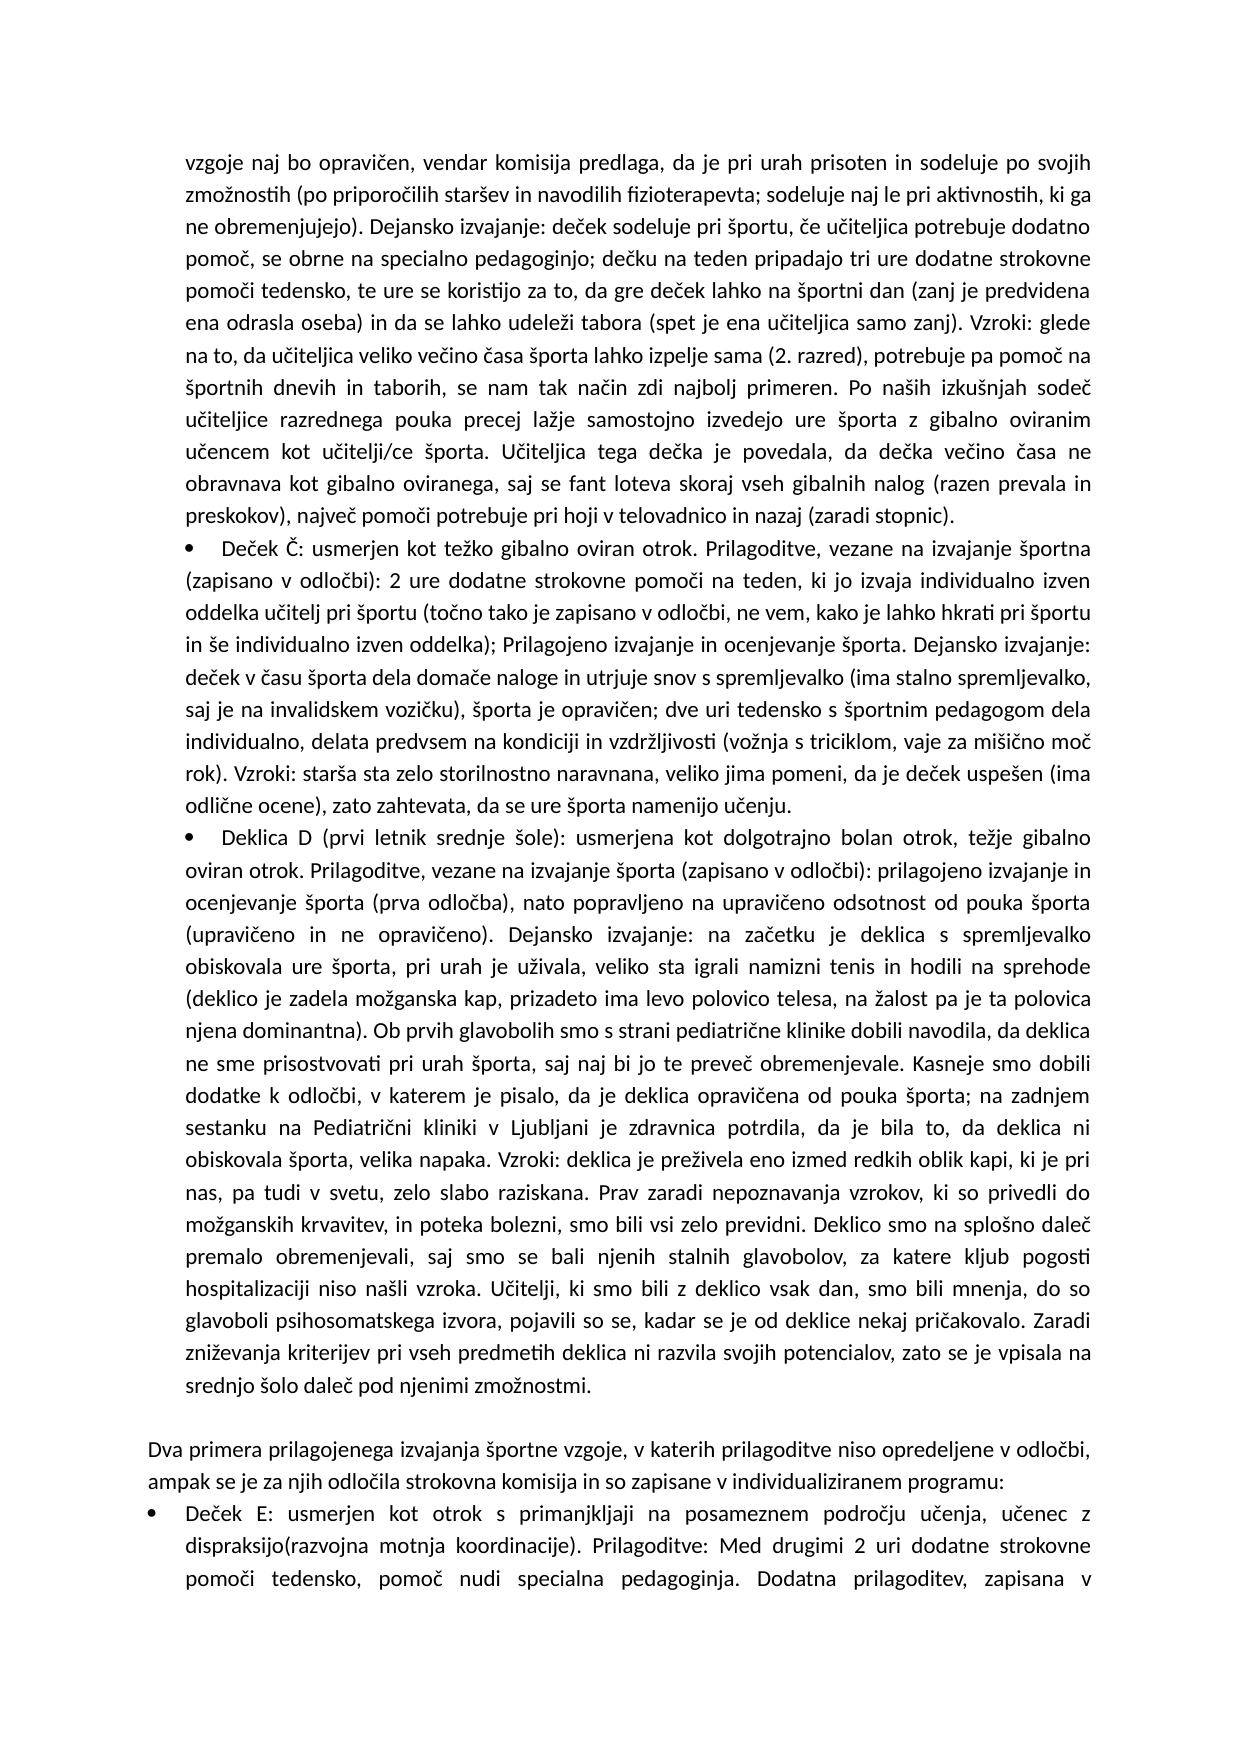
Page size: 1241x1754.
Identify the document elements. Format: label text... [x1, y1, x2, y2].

text Dva primera prilagojenega izvajanja športne vzgoje, v katerih prilagoditve niso opredeljene v odločbi, ampak se je za njih odločila strokovna komisija in so zapisane v individualiziranem programu: [148, 1435, 1093, 1495]
list Deklica D (prvi letnik srednje šole): usmerjena kot dolgotrajno bolan otrok, težje gibalno oviran otrok. Prilagoditve, vezane na izvajanje športa (zapisano v odločbi): prilagojeno izvajanje in ocenjevanje športa (prva odločba), nato popravljeno na upravičeno odsotnost od pouka športa (upravičeno in ne opravičeno). Dejansko izvajanje: na začetku je deklica s spremljevalko obiskovala ure športa, pri urah je uživala, veliko sta igrali namizni tenis in hodili na sprehode (deklico je zadela možganska kap, prizadeto ima levo polovico telesa, na žalost pa je ta polovica njena dominantna). Ob prvih glavobolih smo s strani pediatrične klinike dobili navodila, da deklica ne sme prisostvovati pri urah športa, saj naj bi jo te preveč obremenjevale. Kasneje smo dobili dodatke k odločbi, v katerem je pisalo, da je deklica opravičena od pouka športa; na zadnjem sestanku na Pediatrični kliniki v Ljubljani je zdravnica potrdila, da je bila to, da deklica ni obiskovala športa, velika napaka. Vzroki: deklica je preživela eno izmed redkih oblik kapi, ki je pri nas, pa tudi v svetu, zelo slabo raziskana. Prav zaradi nepoznavanja vzrokov, ki so privedli do možganskih krvavitev, in poteka bolezni, smo bili vsi zelo previdni. Deklico smo na splošno daleč premalo obremenjevali, saj smo se bali njenih stalnih glavobolov, za katere kljub pogosti hospitalizaciji niso našli vzroka. Učitelji, ki smo bili z deklico vsak dan, smo bili mnenja, do so glavoboli psihosomatskega izvora, pojavili so se, kadar se je od deklice nekaj pričakovalo. Zaradi zniževanja kriterijev pri vseh predmetih deklica ni razvila svojih potencialov, zato se je vpisala na srednjo šolo daleč pod njenimi zmožnostmi. [185, 823, 1093, 1399]
list Deček Č: usmerjen kot težko gibalno oviran otrok. Prilagoditve, vezane na izvajanje športna (zapisano v odločbi): 2 ure dodatne strokovne pomoči na teden, ki jo izvaja individualno izven oddelka učitelj pri športu (točno tako je zapisano v odločbi, ne vem, kako je lahko hkrati pri športu in še individualno izven oddelka); Prilagojeno izvajanje in ocenjevanje športa. Dejansko izvajanje: deček v času športa dela domače naloge in utrjuje snov s spremljevalko (ima stalno spremljevalko, saj je na invalidskem vozičku), športa je opravičen; dve uri tedensko s športnim pedagogom dela individualno, delata predvsem na kondiciji in vzdržljivosti (vožnja s triciklom, vaje za mišično moč rok). Vzroki: starša sta zelo storilnostno naravnana, veliko jima pomeni, da je deček uspešen (ima odlične ocene), zato zahtevata, da se ure športa namenijo učenju. [185, 534, 1093, 819]
list Deček E: usmerjen kot otrok s primanjkljaji na posameznem področju učenja, učenec z dispraksijo(razvojna motnja koordinacije). Prilagoditve: Med drugimi 2 uri dodatne strokovne pomoči tedensko, pomoč nudi specialna pedagoginja. Dodatna prilagoditev, zapisana v [148, 1499, 1093, 1592]
list vzgoje naj bo opravičen, vendar komisija predlaga, da je pri urah prisoten in sodeluje po svojih zmožnostih (po priporočilih staršev in navodilih fizioterapevta; sodeluje naj le pri aktivnostih, ki ga ne obremenjujejo). Dejansko izvajanje: deček sodeluje pri športu, če učiteljica potrebuje dodatno pomoč, se obrne na specialno pedagoginjo; dečku na teden pripadajo tri ure dodatne strokovne pomoči tedensko, te ure se koristijo za to, da gre deček lahko na športni dan (zanj je predvidena ena odrasla oseba) in da se lahko udeleži tabora (spet je ena učiteljica samo zanj). Vzroki: glede na to, da učiteljica veliko večino časa športa lahko izpelje sama (2. razred), potrebuje pa pomoč na športnih dnevih in taborih, se nam tak način zdi najbolj primeren. Po naših izkušnjah sodeč učiteljice razrednega pouka precej lažje samostojno izvedejo ure športa z gibalno oviranim učencem kot učitelji/ce športa. Učiteljica tega dečka je povedala, da dečka večino časa ne obravnava kot gibalno oviranega, saj se fant loteva skoraj vseh gibalnih nalog (razen prevala in preskokov), največ pomoči potrebuje pri hoji v telovadnico in nazaj (zaradi stopnic). [185, 148, 1093, 530]
